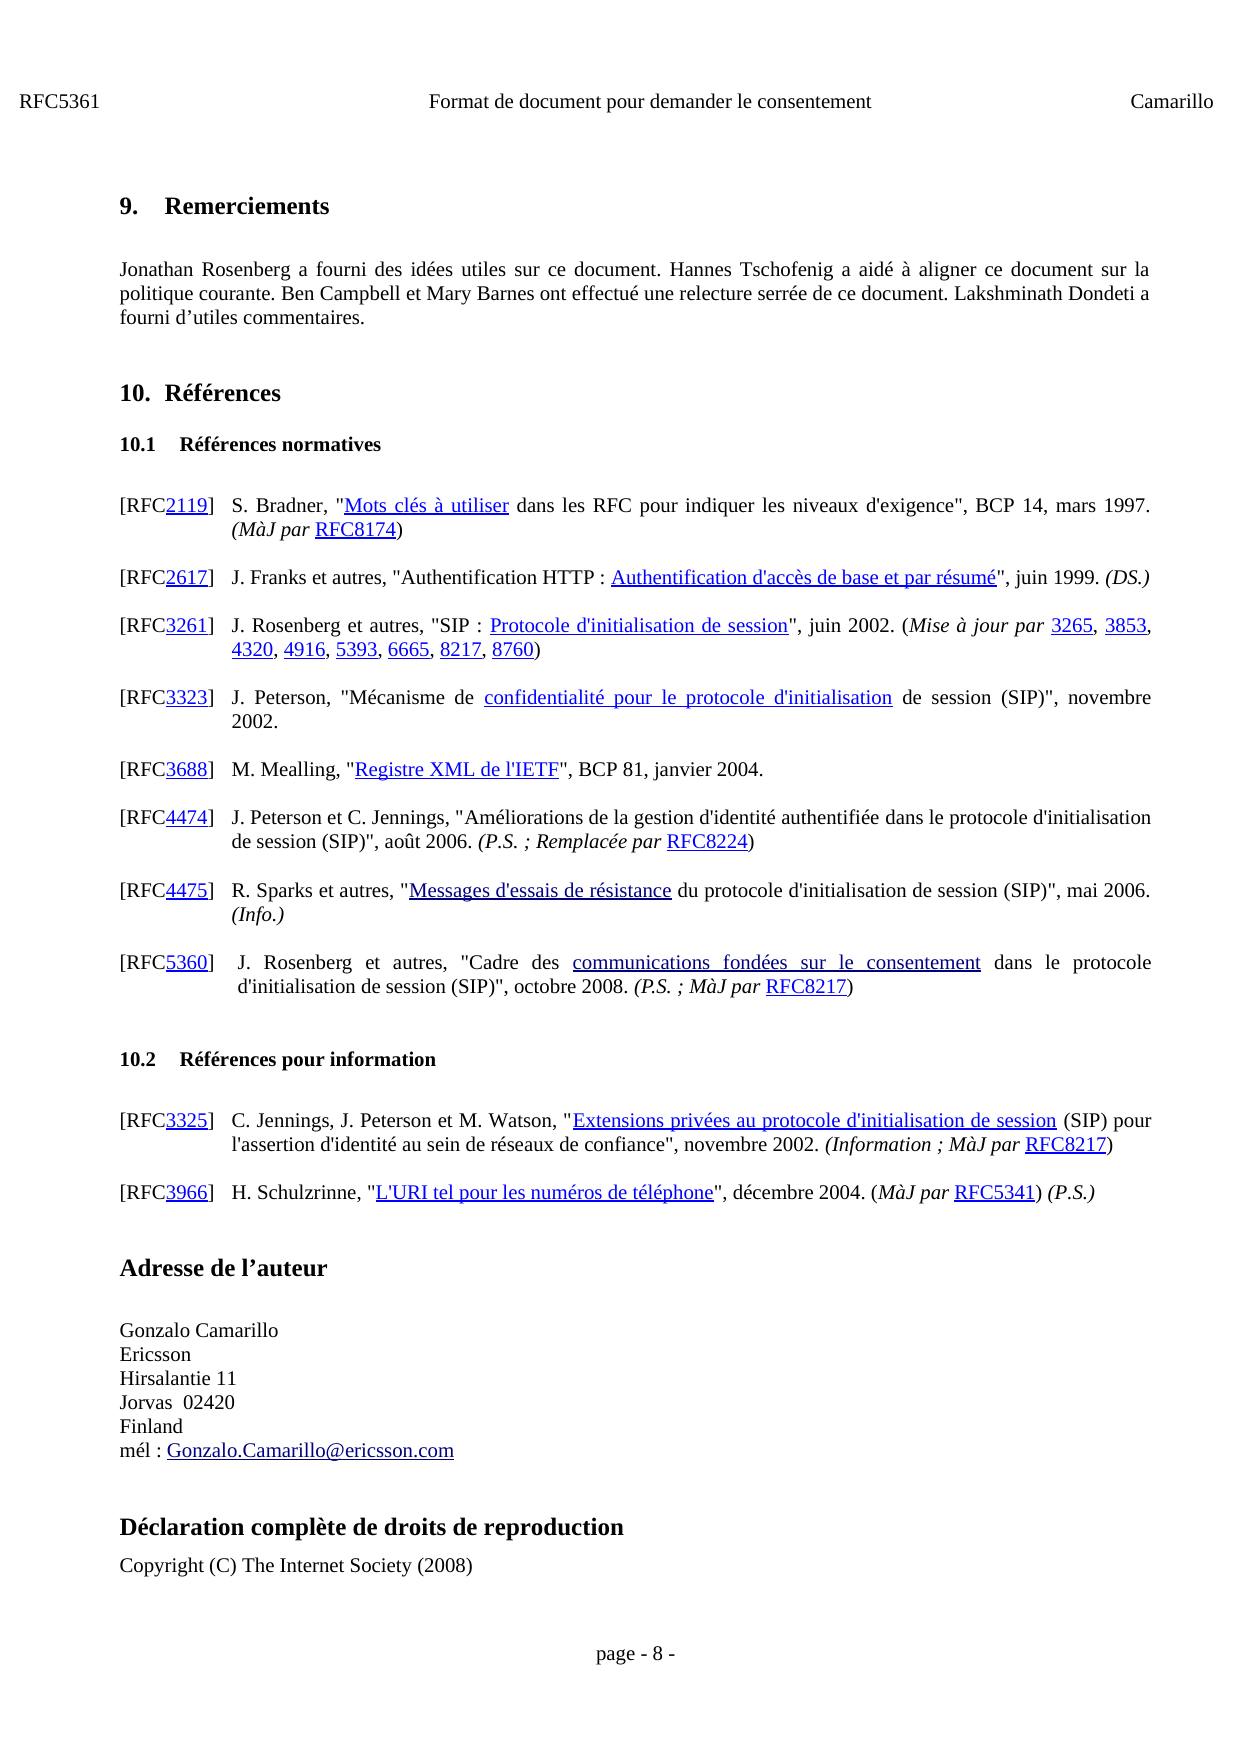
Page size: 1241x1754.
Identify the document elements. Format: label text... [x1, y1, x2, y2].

subtitle Adresse de l’auteur [119, 1253, 1152, 1282]
text Jonathan Rosenberg a fourni des idées utiles sur ce document. Hannes Tschofenig a aidé à aligner ce document sur la politique courante. Ben Campbell et Mary Barnes ont effectué une relecture serrée de ce document. Lakshminath Dondeti a fourni d’utiles commentaires. [119, 256, 1152, 329]
text [RFC3323] J. Peterson, "Mécanisme de confidentialité pour le protocole d'initialisation de session (SIP)", novembre 2002. [119, 685, 1152, 733]
text Ericsson [119, 1342, 1152, 1366]
subtitle 10.1 Références normatives [119, 432, 1152, 456]
text [RFC2617] J. Franks et autres, "Authentification HTTP : Authentification d'accès de base et par résumé", juin 1999. (DS.) [119, 565, 1152, 589]
text [RFC3325] C. Jennings, J. Peterson et M. Watson, "Extensions privées au protocole d'initialisation de session (SIP) pour l'assertion d'identité au sein de réseaux de confiance", novembre 2002. (Information ; MàJ par RFC8217) [119, 1107, 1152, 1156]
text Finland [119, 1414, 1152, 1438]
text [RFC2119] S. Bradner, "Mots clés à utiliser dans les RFC pour indiquer les niveaux d'exigence", BCP 14, mars 1997. (MàJ par RFC8174) [119, 492, 1152, 541]
text Hirsalantie 11 [119, 1366, 1152, 1390]
text [RFC3966] H. Schulzrinne, "L'URI tel pour les numéros de téléphone", décembre 2004. (MàJ par RFC5341) (P.S.) [119, 1180, 1152, 1204]
text [RFC4474] J. Peterson et C. Jennings, "Améliorations de la gestion d'identité authentifiée dans le protocole d'initialisation de session (SIP)", août 2006. (P.S. ; Remplacée par RFC8224) [119, 805, 1152, 853]
subtitle 10.2 Références pour information [119, 1047, 1152, 1071]
text mél : Gonzalo.Camarillo@ericsson.com [119, 1438, 1152, 1462]
text Gonzalo Camarillo [119, 1318, 1152, 1342]
text [RFC3261] J. Rosenberg et autres, "SIP : Protocole d'initialisation de session", juin 2002. (Mise à jour par 3265, 3853, 4320, 4916, 5393, 6665, 8217, 8760) [119, 613, 1152, 661]
text Copyright (C) The Internet Society (2008) [119, 1553, 1152, 1577]
subtitle 10. Références [119, 378, 1152, 406]
subtitle 9. Remerciements [119, 191, 1152, 220]
text [RFC3688] M. Mealling, "Registre XML de l'IETF", BCP 81, janvier 2004. [119, 757, 1152, 781]
text Jorvas 02420 [119, 1390, 1152, 1414]
subtitle Déclaration complète de droits de reproduction [119, 1512, 1152, 1540]
text [RFC4475] R. Sparks et autres, "Messages d'essais de résistance du protocole d'initialisation de session (SIP)", mai 2006. (Info.) [119, 877, 1152, 926]
text [RFC5360] J. Rosenberg et autres, "Cadre des communications fondées sur le consentement dans le protocole d'initialisation de session (SIP)", octobre 2008. (P.S. ; MàJ par RFC8217) [119, 950, 1152, 998]
